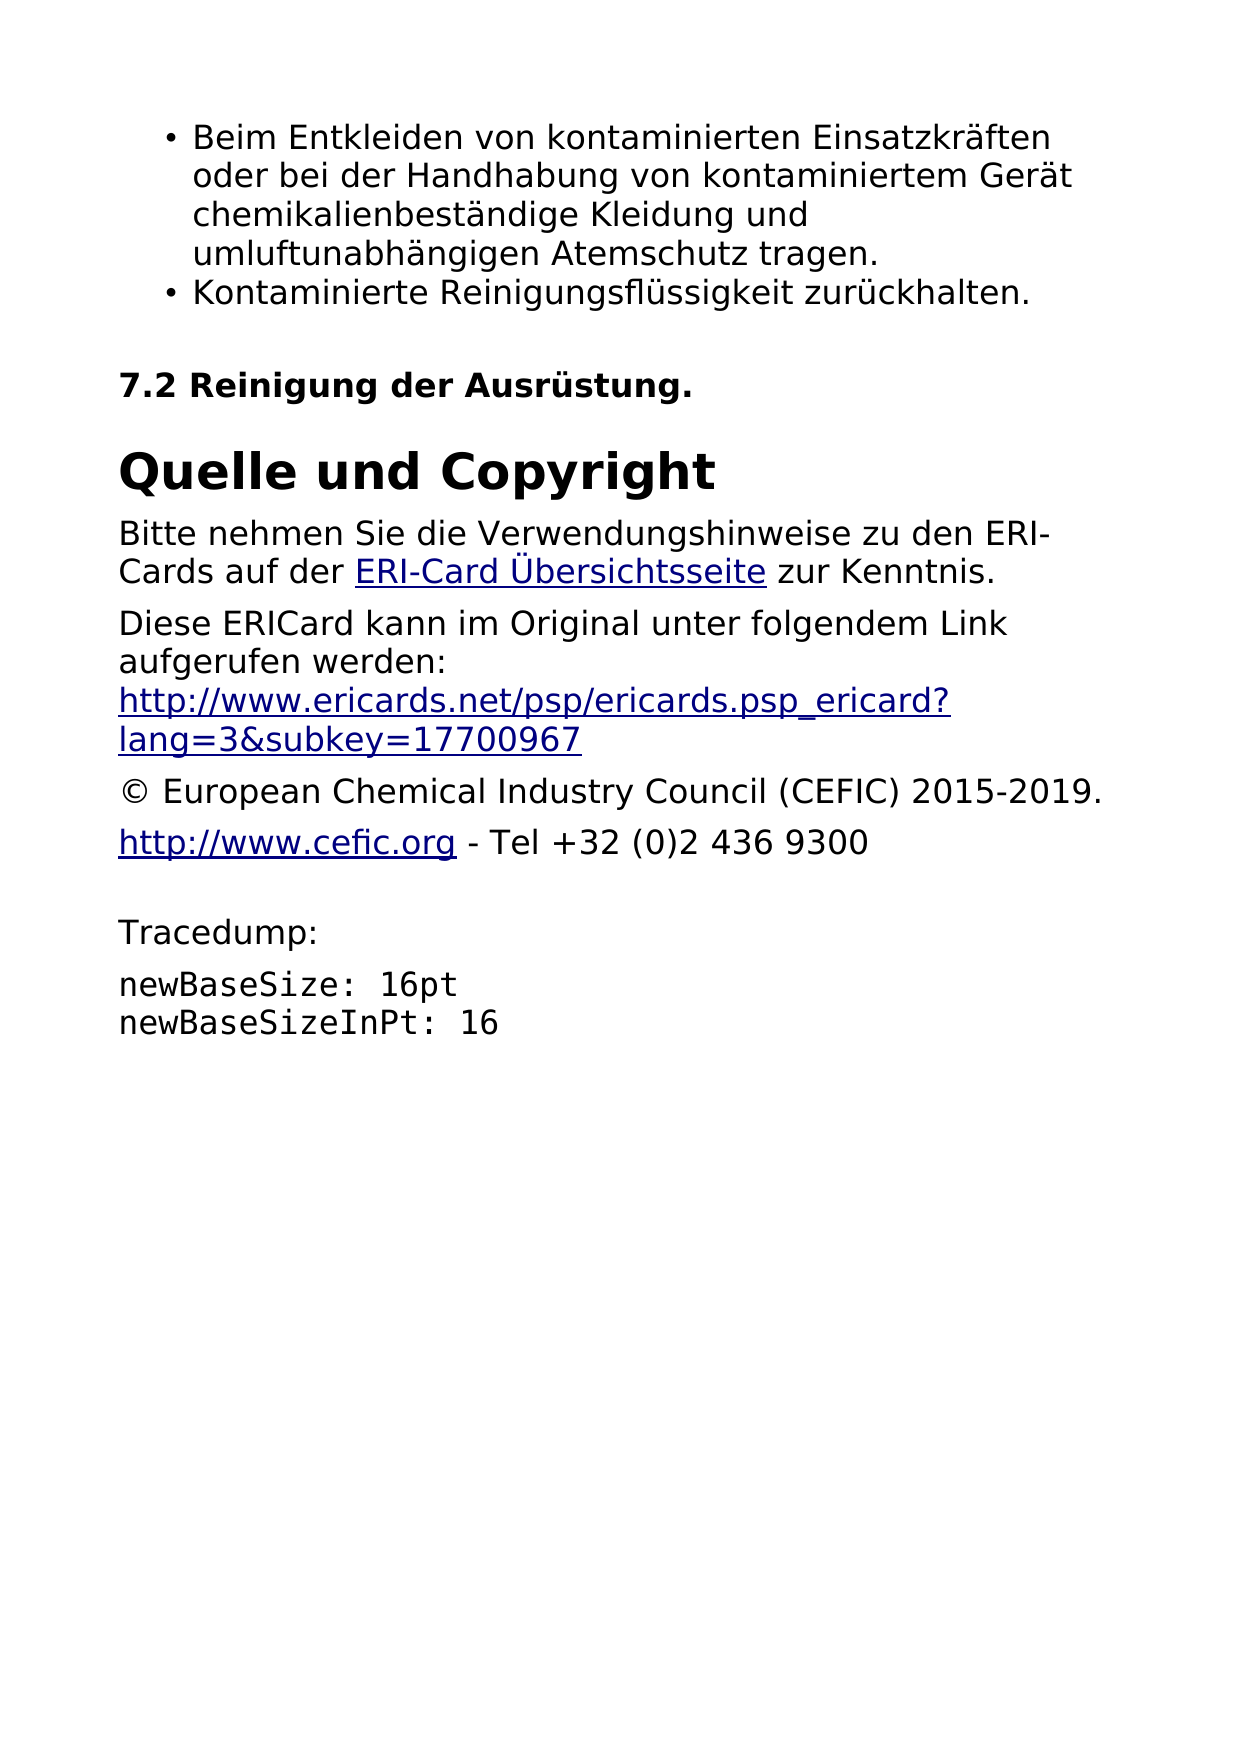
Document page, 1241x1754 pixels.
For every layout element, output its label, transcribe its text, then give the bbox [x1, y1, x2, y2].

subtitle 7.2 Reinigung der Ausrüstung. [118, 367, 1122, 406]
text © European Chemical Industry Council (CEFIC) 2015-2019. [118, 772, 1122, 811]
list Beim Entkleiden von kontaminierten Einsatzkräften oder bei der Handhabung von kontaminiertem Gerät chemikalienbeständige Kleidung und umluftunabhängigen Atemschutz tragen. [177, 118, 1122, 273]
subtitle Quelle und Copyright [118, 443, 1122, 501]
text Tracedump: [118, 875, 1122, 952]
text http://www.cefic.org - Tel +32 (0)2 436 9300 [118, 823, 1122, 862]
text newBaseSize: 16pt newBaseSizeInPt: 16 [118, 965, 1122, 1043]
list Kontaminierte Reinigungsflüssigkeit zurückhalten. [177, 273, 1122, 312]
text Diese ERICard kann im Original unter folgendem Link aufgerufen werden: http://www.ericards.net/psp/ericards.psp_ericard?lang=3&subkey=17700967 [118, 604, 1122, 759]
text Bitte nehmen Sie die Verwendungshinweise zu den ERI-Cards auf der ERI-Card Übersichtsseite zur Kenntnis. [118, 514, 1122, 592]
